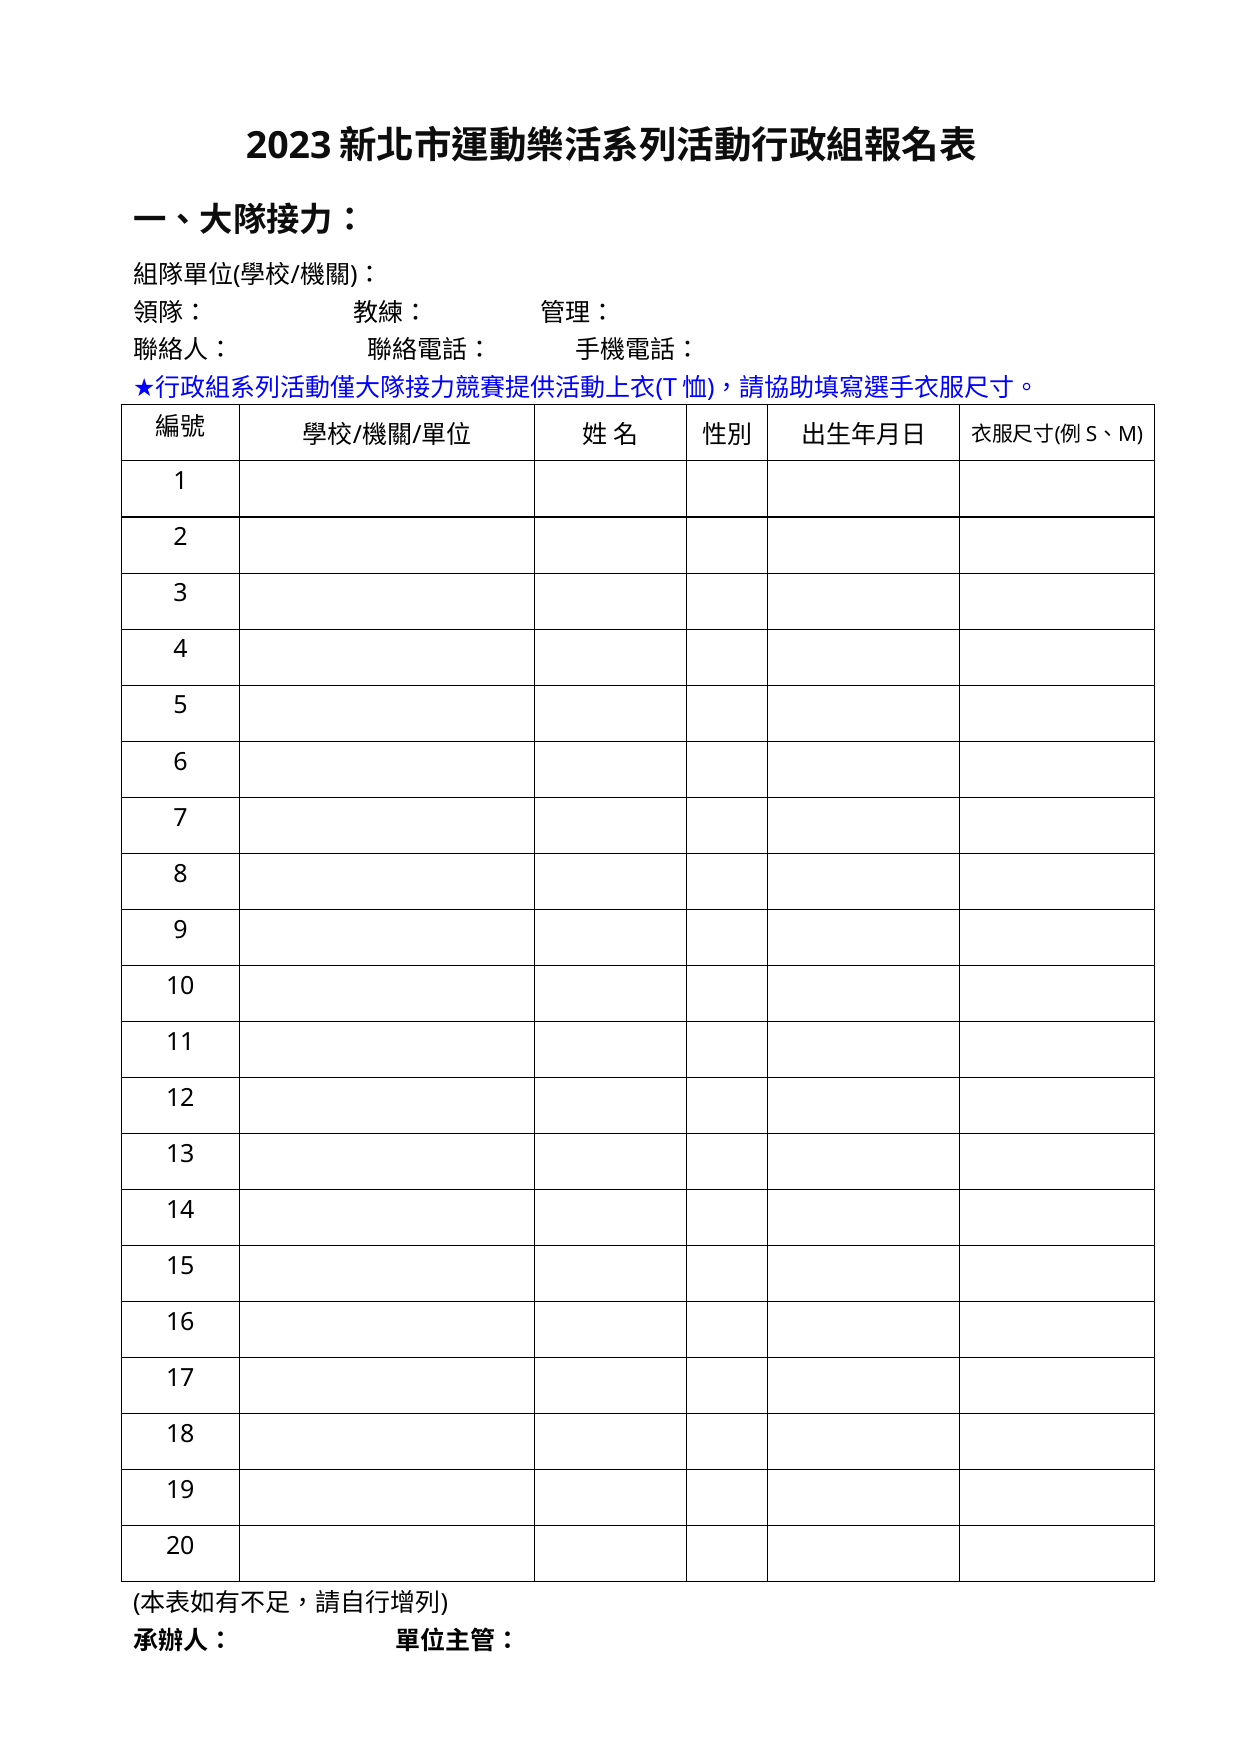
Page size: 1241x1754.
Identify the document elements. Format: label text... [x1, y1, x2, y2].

table_cell [240, 518, 534, 572]
table_cell [687, 1526, 767, 1581]
table_cell [240, 1470, 534, 1525]
table_cell [687, 1022, 767, 1077]
table_cell [535, 854, 686, 909]
table_cell [535, 1302, 686, 1357]
text (本表如有不足，請自行增列) [133, 1582, 1167, 1620]
table_cell [240, 1022, 534, 1077]
table_cell [687, 854, 767, 909]
table_header 學校/機關/單位 [240, 405, 534, 460]
table_cell [535, 910, 686, 965]
text 聯絡人： 聯絡電話： 手機電話： [133, 329, 1167, 367]
table_cell 11 [122, 1022, 239, 1077]
table_cell [960, 1190, 1154, 1245]
table_cell [240, 1414, 534, 1469]
table_header 性別 [687, 405, 767, 460]
table_header 編號 [122, 405, 239, 460]
table_cell 12 [122, 1078, 239, 1133]
table_cell [535, 742, 686, 797]
table_cell [687, 1358, 767, 1413]
table_header 姓 名 [535, 405, 686, 460]
table_cell [768, 798, 959, 853]
table_cell [240, 1190, 534, 1245]
table_cell 7 [122, 798, 239, 853]
table_cell [240, 574, 534, 628]
table_cell [535, 1358, 686, 1413]
table_cell [768, 854, 959, 909]
table_cell [768, 461, 959, 516]
table_cell [535, 1190, 686, 1245]
table_cell [687, 461, 767, 516]
table_cell [768, 1190, 959, 1245]
table_cell [535, 1134, 686, 1189]
table_header 衣服尺寸(例S、M) [960, 405, 1154, 460]
table_cell [240, 1246, 534, 1301]
table_cell [960, 518, 1154, 572]
table_cell [535, 461, 686, 516]
table_cell [535, 630, 686, 684]
table_cell 15 [122, 1246, 239, 1301]
table_cell [687, 574, 767, 628]
table_cell [687, 1414, 767, 1469]
table_cell [960, 461, 1154, 516]
table_cell [960, 854, 1154, 909]
table_cell [687, 910, 767, 965]
table_cell [240, 966, 534, 1021]
table_cell [768, 966, 959, 1021]
table_cell [768, 910, 959, 965]
table_cell [960, 574, 1154, 628]
table_cell [960, 910, 1154, 965]
table_cell 6 [122, 742, 239, 797]
table_cell 17 [122, 1358, 239, 1413]
table_cell [687, 1302, 767, 1357]
table_cell [960, 1302, 1154, 1357]
table_cell [240, 686, 534, 741]
table_cell [687, 630, 767, 684]
text 一、大隊接力： [133, 179, 1167, 254]
table_cell [687, 518, 767, 572]
table_cell [960, 798, 1154, 853]
table_cell 1 [122, 461, 239, 516]
table_cell 20 [122, 1526, 239, 1581]
table_cell [768, 1526, 959, 1581]
table_cell [768, 1302, 959, 1357]
table_cell [535, 1526, 686, 1581]
table_cell [687, 1470, 767, 1525]
table_cell 13 [122, 1134, 239, 1189]
table_cell [960, 1022, 1154, 1077]
table_header 出生年月日 [768, 405, 959, 460]
table_cell 10 [122, 966, 239, 1021]
table_cell [768, 1414, 959, 1469]
table_cell [687, 1190, 767, 1245]
table_cell [687, 686, 767, 741]
table_cell 2 [122, 518, 239, 572]
table_cell [240, 1526, 534, 1581]
table_cell [687, 798, 767, 853]
table_cell [768, 1470, 959, 1525]
table_cell [240, 910, 534, 965]
table_cell [960, 1470, 1154, 1525]
table_cell [687, 1078, 767, 1133]
table_cell [687, 966, 767, 1021]
table_cell 19 [122, 1470, 239, 1525]
table_cell [240, 1358, 534, 1413]
table_cell [768, 518, 959, 572]
table_cell [960, 1134, 1154, 1189]
table_cell [240, 1134, 534, 1189]
table_cell [960, 1078, 1154, 1133]
table_cell [960, 1414, 1154, 1469]
table_cell [768, 630, 959, 684]
text 承辦人： 單位主管： [133, 1620, 1167, 1657]
table_cell [535, 966, 686, 1021]
table_cell [240, 742, 534, 797]
table_cell [960, 1246, 1154, 1301]
table_cell [960, 1358, 1154, 1413]
table_cell [768, 1078, 959, 1133]
table_cell 8 [122, 854, 239, 909]
table_cell [240, 798, 534, 853]
table_cell [960, 1526, 1154, 1581]
table_cell [768, 1358, 959, 1413]
table_cell [687, 1134, 767, 1189]
table_cell [768, 1022, 959, 1077]
table_cell 4 [122, 630, 239, 684]
table_cell 9 [122, 910, 239, 965]
table_cell [535, 798, 686, 853]
table_cell [535, 1078, 686, 1133]
table_cell 3 [122, 574, 239, 628]
table_cell [535, 574, 686, 628]
table_cell [768, 1246, 959, 1301]
table_cell [535, 1246, 686, 1301]
table_cell [960, 686, 1154, 741]
table_cell [960, 630, 1154, 684]
table_cell [535, 1022, 686, 1077]
text 組隊單位(學校/機關)： 領隊： 教練： 管理： [133, 254, 1167, 329]
table_cell [240, 1078, 534, 1133]
table_cell [240, 1302, 534, 1357]
table_cell 16 [122, 1302, 239, 1357]
text ★行政組系列活動僅大隊接力競賽提供活動上衣(T恤)，請協助填寫選手衣服尺寸。 [133, 367, 1167, 404]
table_cell [687, 742, 767, 797]
table_cell [768, 1134, 959, 1189]
table_cell [535, 686, 686, 741]
table_cell [240, 461, 534, 516]
table_cell [960, 966, 1154, 1021]
table_cell 14 [122, 1190, 239, 1245]
table_cell 5 [122, 686, 239, 741]
table_cell 18 [122, 1414, 239, 1469]
table_cell [687, 1246, 767, 1301]
table_cell [535, 518, 686, 572]
table_cell [768, 574, 959, 628]
text 2023新北市運動樂活系列活動行政組報名表 [133, 104, 1167, 179]
table_cell [535, 1470, 686, 1525]
table_cell [535, 1414, 686, 1469]
table_cell [960, 742, 1154, 797]
table_cell [240, 630, 534, 684]
table_cell [768, 742, 959, 797]
table_cell [768, 686, 959, 741]
table_cell [240, 854, 534, 909]
